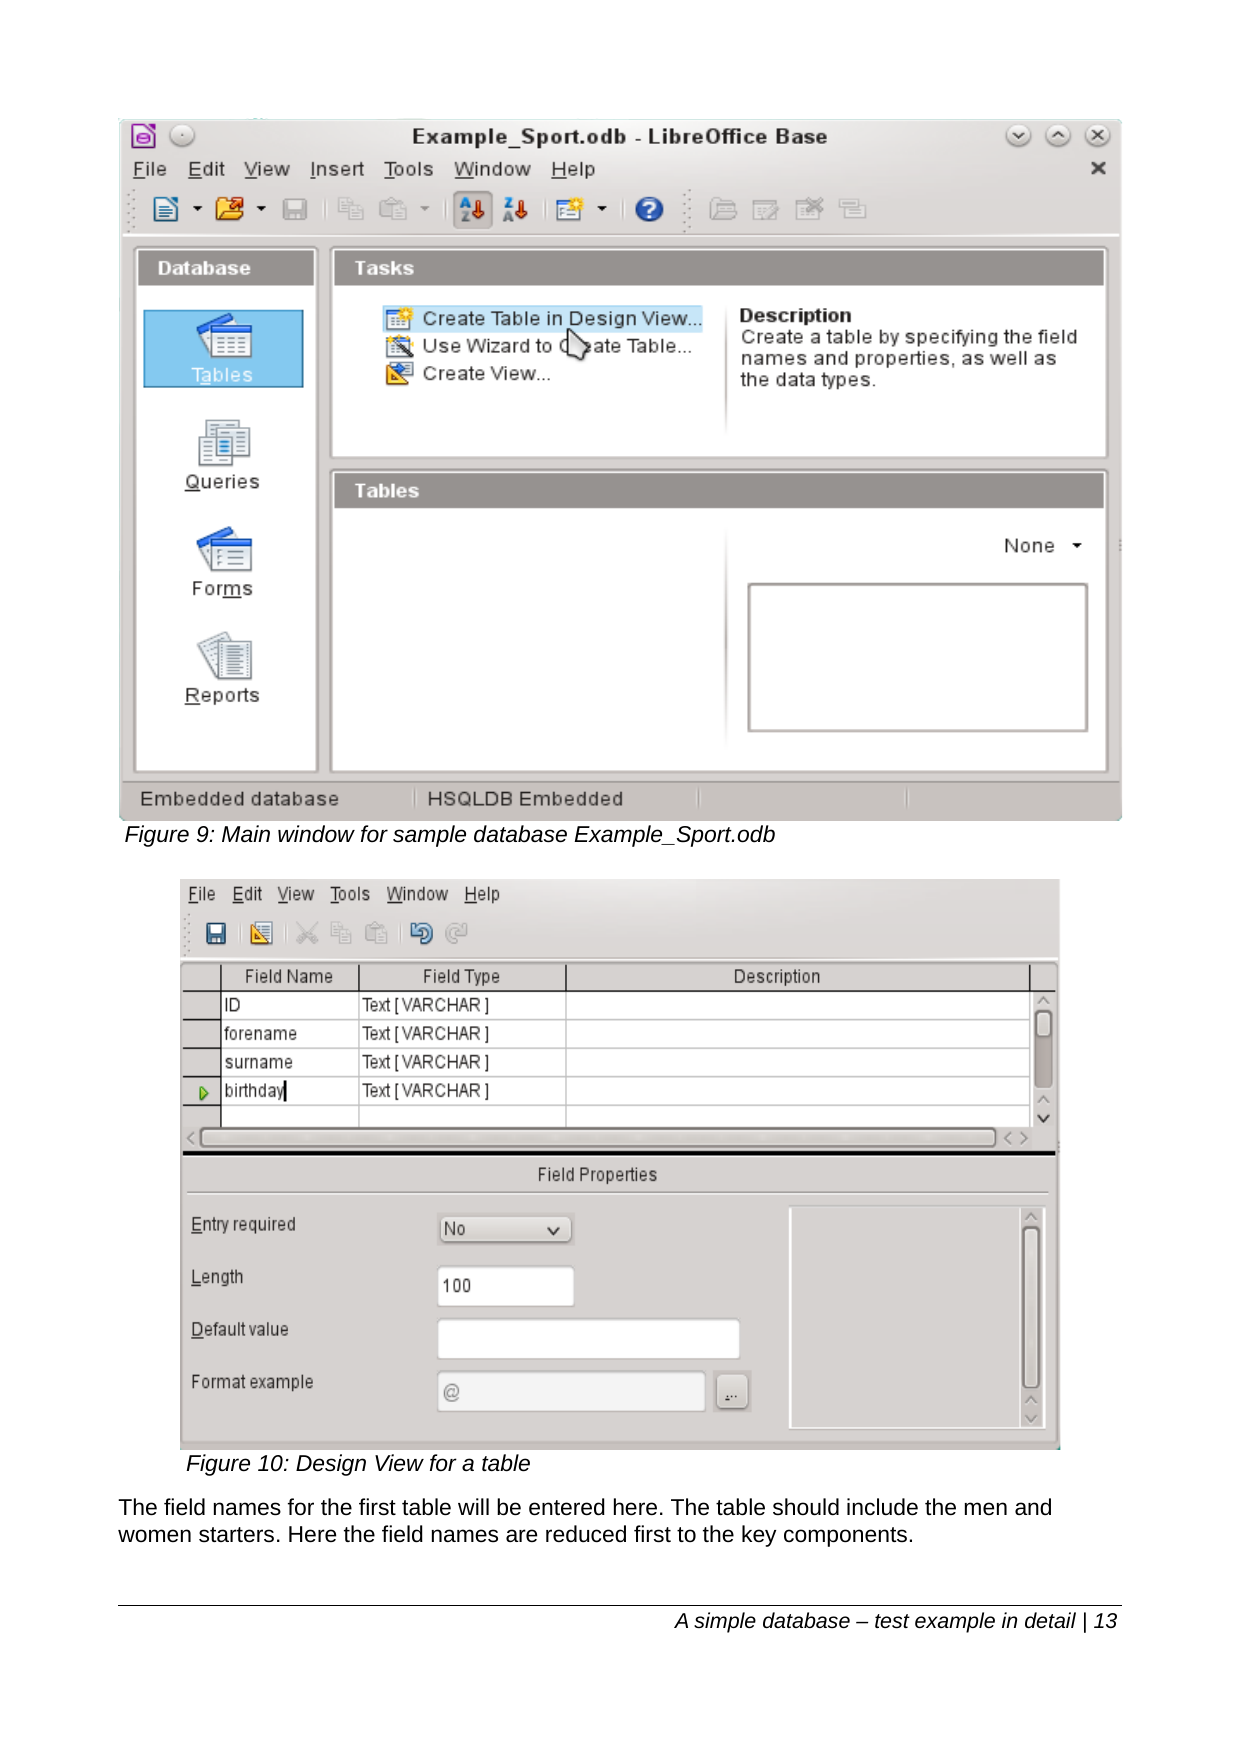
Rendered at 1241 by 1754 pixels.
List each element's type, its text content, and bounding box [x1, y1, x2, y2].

picture [180, 879, 1061, 1450]
picture [118, 118, 1123, 821]
text The field names for the first table will be entered here. The table should include the men and women starters. Here the field names are reduced first to the key components. [118, 1494, 1122, 1547]
text Figure 10: Design View for a table [179, 880, 1061, 1476]
text Figure 9: Main window for sample database Example_Sport.odb [118, 821, 1122, 847]
